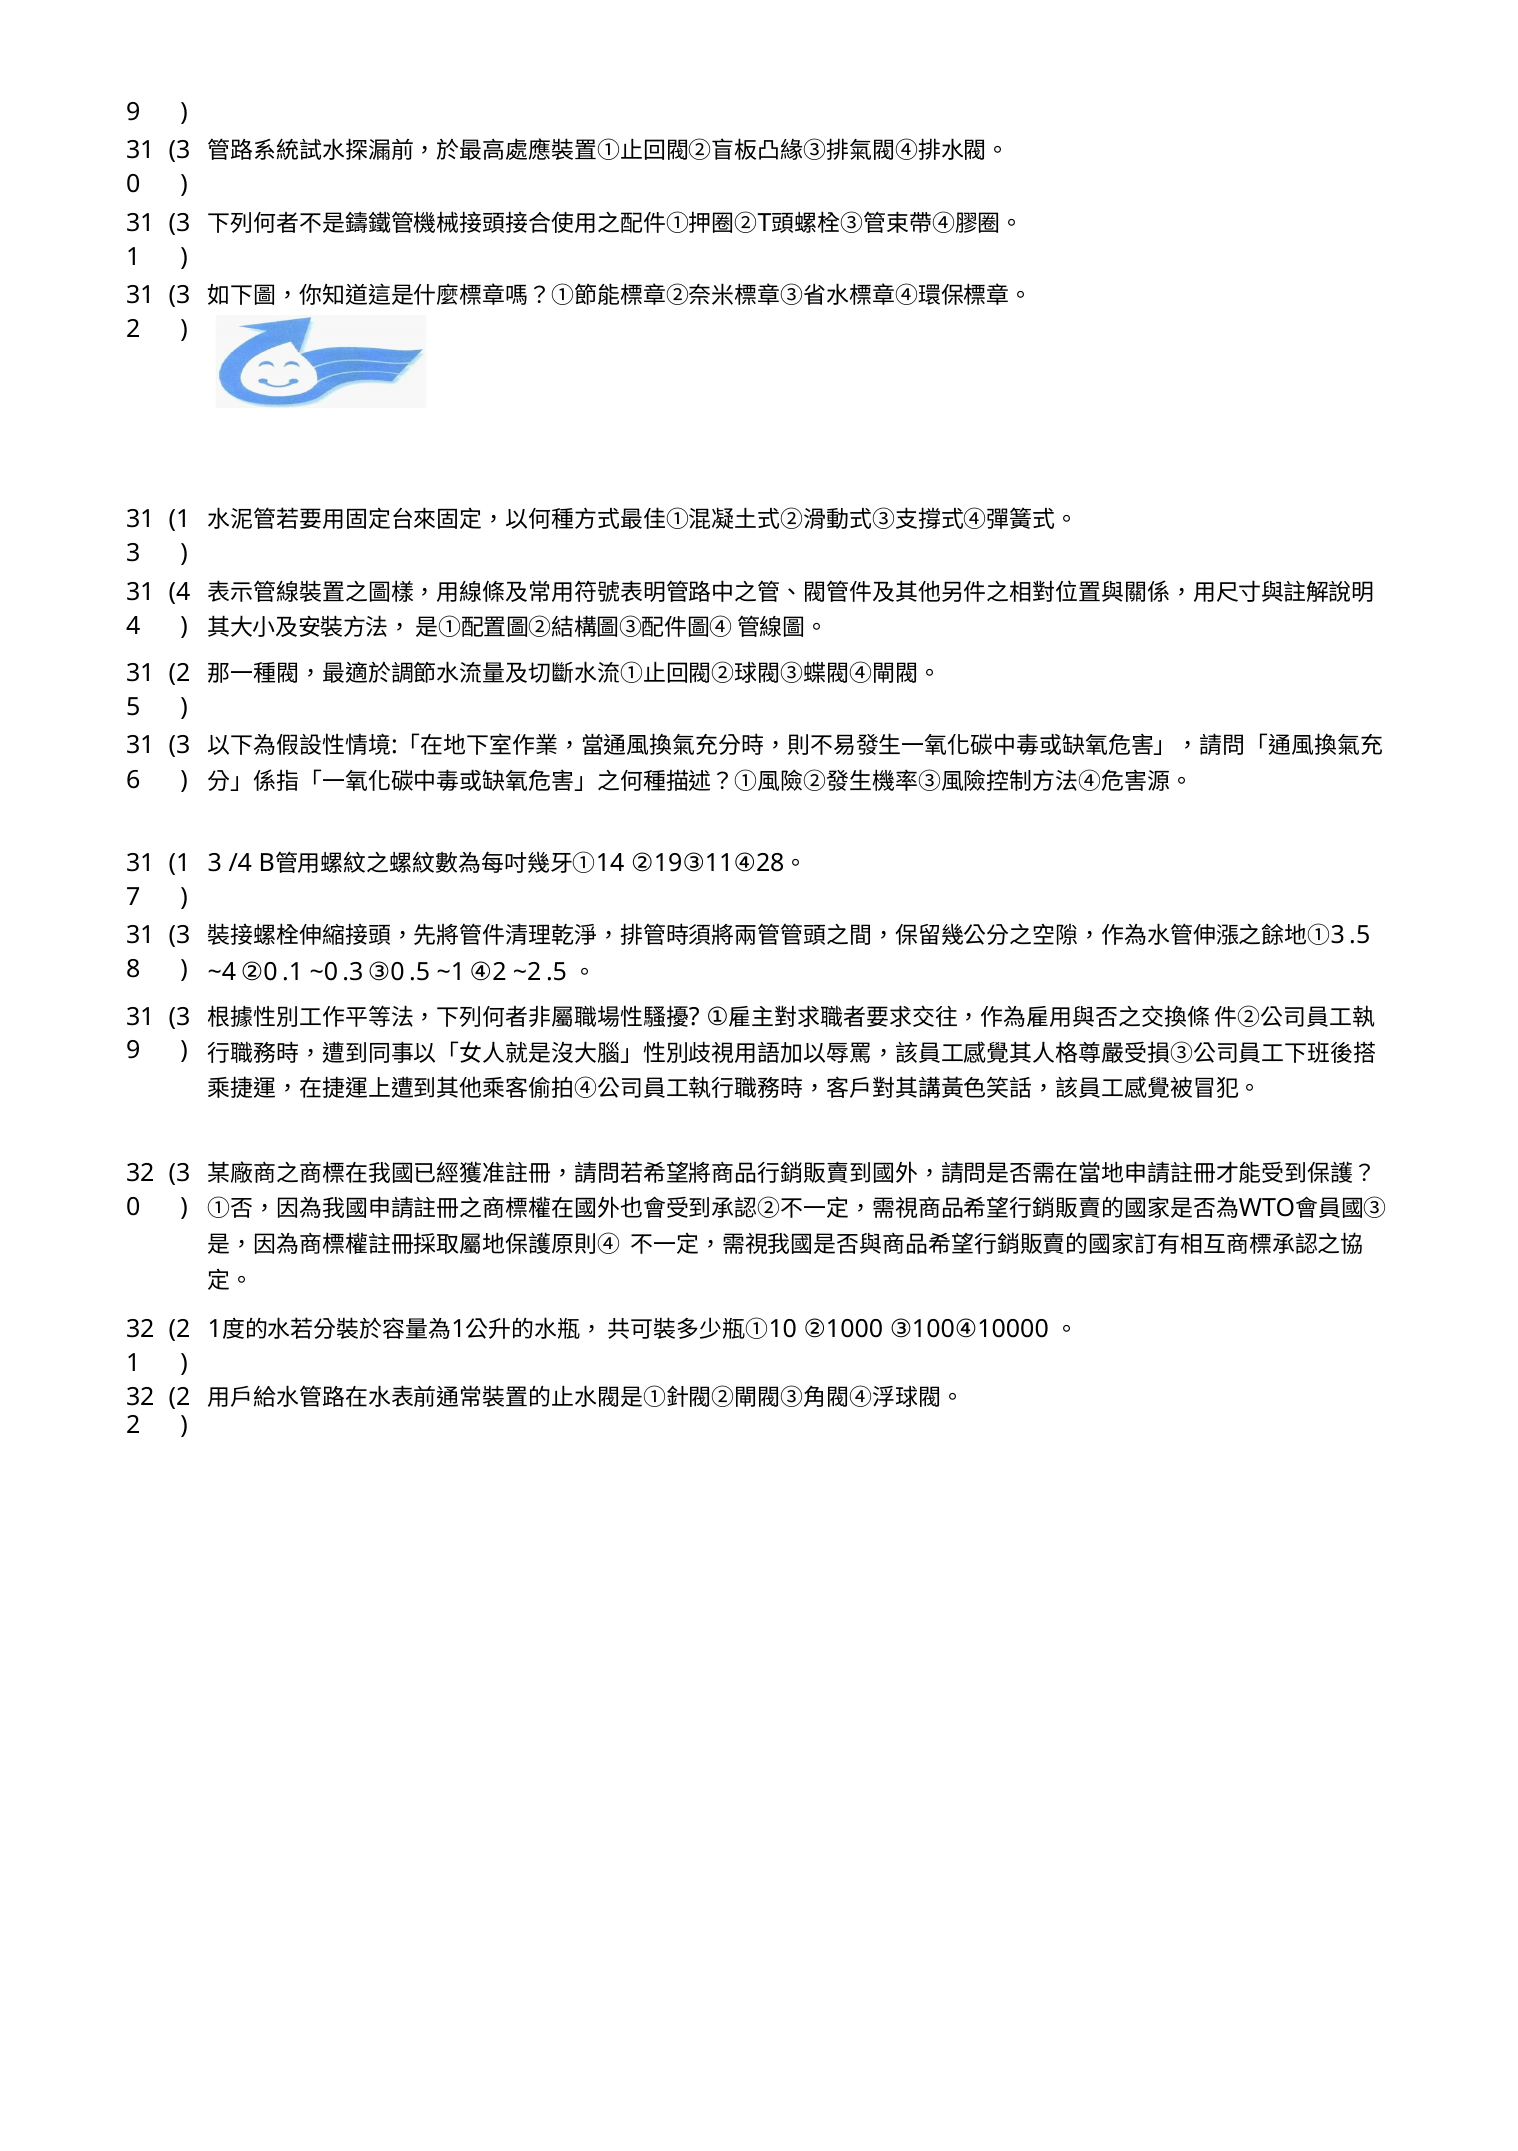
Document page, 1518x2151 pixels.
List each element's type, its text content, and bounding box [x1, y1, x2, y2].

table_cell (3 ) [165, 723, 203, 840]
table_cell 313 [105, 408, 165, 569]
table_cell 320 [105, 1150, 165, 1306]
table_cell [203, 83, 1414, 127]
table_cell 310 [105, 127, 165, 200]
table_cell (3 ) [165, 1150, 203, 1306]
table_cell 317 [105, 840, 165, 912]
table_cell 管路系統試水探漏前，於最高處應裝置①止回閥②盲板凸緣③排氣閥④排水閥。 [203, 127, 1414, 200]
table_cell 1度的水若分裝於容量為1公升的水瓶， 共可裝多少瓶①10 ②1000 ③100④10000 。 [203, 1306, 1414, 1379]
picture [215, 315, 427, 408]
table_cell (2 ) [165, 650, 203, 723]
table_cell 用戶給水管路在水表前通常裝置的止水閥是①針閥②閘閥③角閥④浮球閥。 [203, 1379, 1414, 1572]
table_cell 9 [105, 83, 165, 127]
table_cell 321 [105, 1306, 165, 1379]
table_cell (3 ) [165, 994, 203, 1150]
table_cell 312 [105, 272, 165, 407]
table_cell (2 ) [165, 1306, 203, 1379]
table_cell 322 [105, 1379, 165, 1572]
table_cell 314 [105, 569, 165, 650]
table_cell 319 [105, 994, 165, 1150]
table_cell 315 [105, 650, 165, 723]
table_cell 表示管線裝置之圖樣，用線條及常用符號表明管路中之管、閥管件及其他另件之相對位置與關係，用尺寸與註解說明其大小及安裝方法， 是①配置圖②結構圖③配件圖④ 管線圖。 [203, 569, 1414, 650]
table_cell 裝接螺栓伸縮接頭，先將管件清理乾淨，排管時須將兩管管頭之間，保留幾公分之空隙，作為水管伸漲之餘地①3 .5 ~4 ②0 .1 ~0 .3 ③0 .5 ~1 ④2 ~2 .5 。 [203, 913, 1414, 994]
table_cell 311 [105, 200, 165, 272]
table_cell ) [165, 83, 203, 127]
table_cell (2 ) [165, 1379, 203, 1572]
table_cell 3 /4 B管用螺紋之螺紋數為每吋幾牙①14 ②19③11④28。 [203, 840, 1414, 912]
table_cell 某廠商之商標在我國已經獲准註冊，請問若希望將商品行銷販賣到國外，請問是否需在當地申請註冊才能受到保護？①否，因為我國申請註冊之商標權在國外也會受到承認②不一定，需視商品希望行銷販賣的國家是否為WTO會員國③是，因為商標權註冊採取屬地保護原則④ 不一定，需視我國是否與商品希望行銷販賣的國家訂有相互商標承認之協定。 [203, 1150, 1414, 1306]
table_cell (3 ) [165, 127, 203, 200]
table_cell 316 [105, 723, 165, 840]
table_cell (3 ) [165, 200, 203, 272]
table_cell 那一種閥，最適於調節水流量及切斷水流①止回閥②球閥③蝶閥④閘閥。 [203, 650, 1414, 723]
table_cell 水泥管若要用固定台來固定，以何種方式最佳①混凝土式②滑動式③支撐式④彈簧式。 [203, 408, 1414, 569]
table_cell 如下圖，你知道這是什麼標章嗎？①節能標章②奈米標章③省水標章④環保標章。 [203, 272, 1414, 407]
table_cell 318 [105, 913, 165, 994]
table_cell (1 ) [165, 408, 203, 569]
table_cell 以下為假設性情境:「在地下室作業，當通風換氣充分時，則不易發生一氧化碳中毒或缺氧危害」，請問「通風換氣充分」係指「一氧化碳中毒或缺氧危害」之何種描述？①風險②發生機率③風險控制方法④危害源。 [203, 723, 1414, 840]
table_cell (3 ) [165, 913, 203, 994]
table_cell (1 ) [165, 840, 203, 912]
table_cell 下列何者不是鑄鐵管機械接頭接合使用之配件①押圈②T頭螺栓③管束帶④膠圈。 [203, 200, 1414, 272]
table_cell (3 ) [165, 272, 203, 407]
table_cell 根據性別工作平等法，下列何者非屬職場性騷擾? ①雇主對求職者要求交往，作為雇用與否之交換條 件②公司員工執行職務時，遭到同事以「女人就是沒大腦」性別歧視用語加以辱罵，該員工感覺其人格尊嚴受損③公司員工下班後搭乘捷運，在捷運上遭到其他乘客偷拍④公司員工執行職務時，客戶對其講黃色笑話，該員工感覺被冒犯。 [203, 994, 1414, 1150]
table_cell (4 ) [165, 569, 203, 650]
